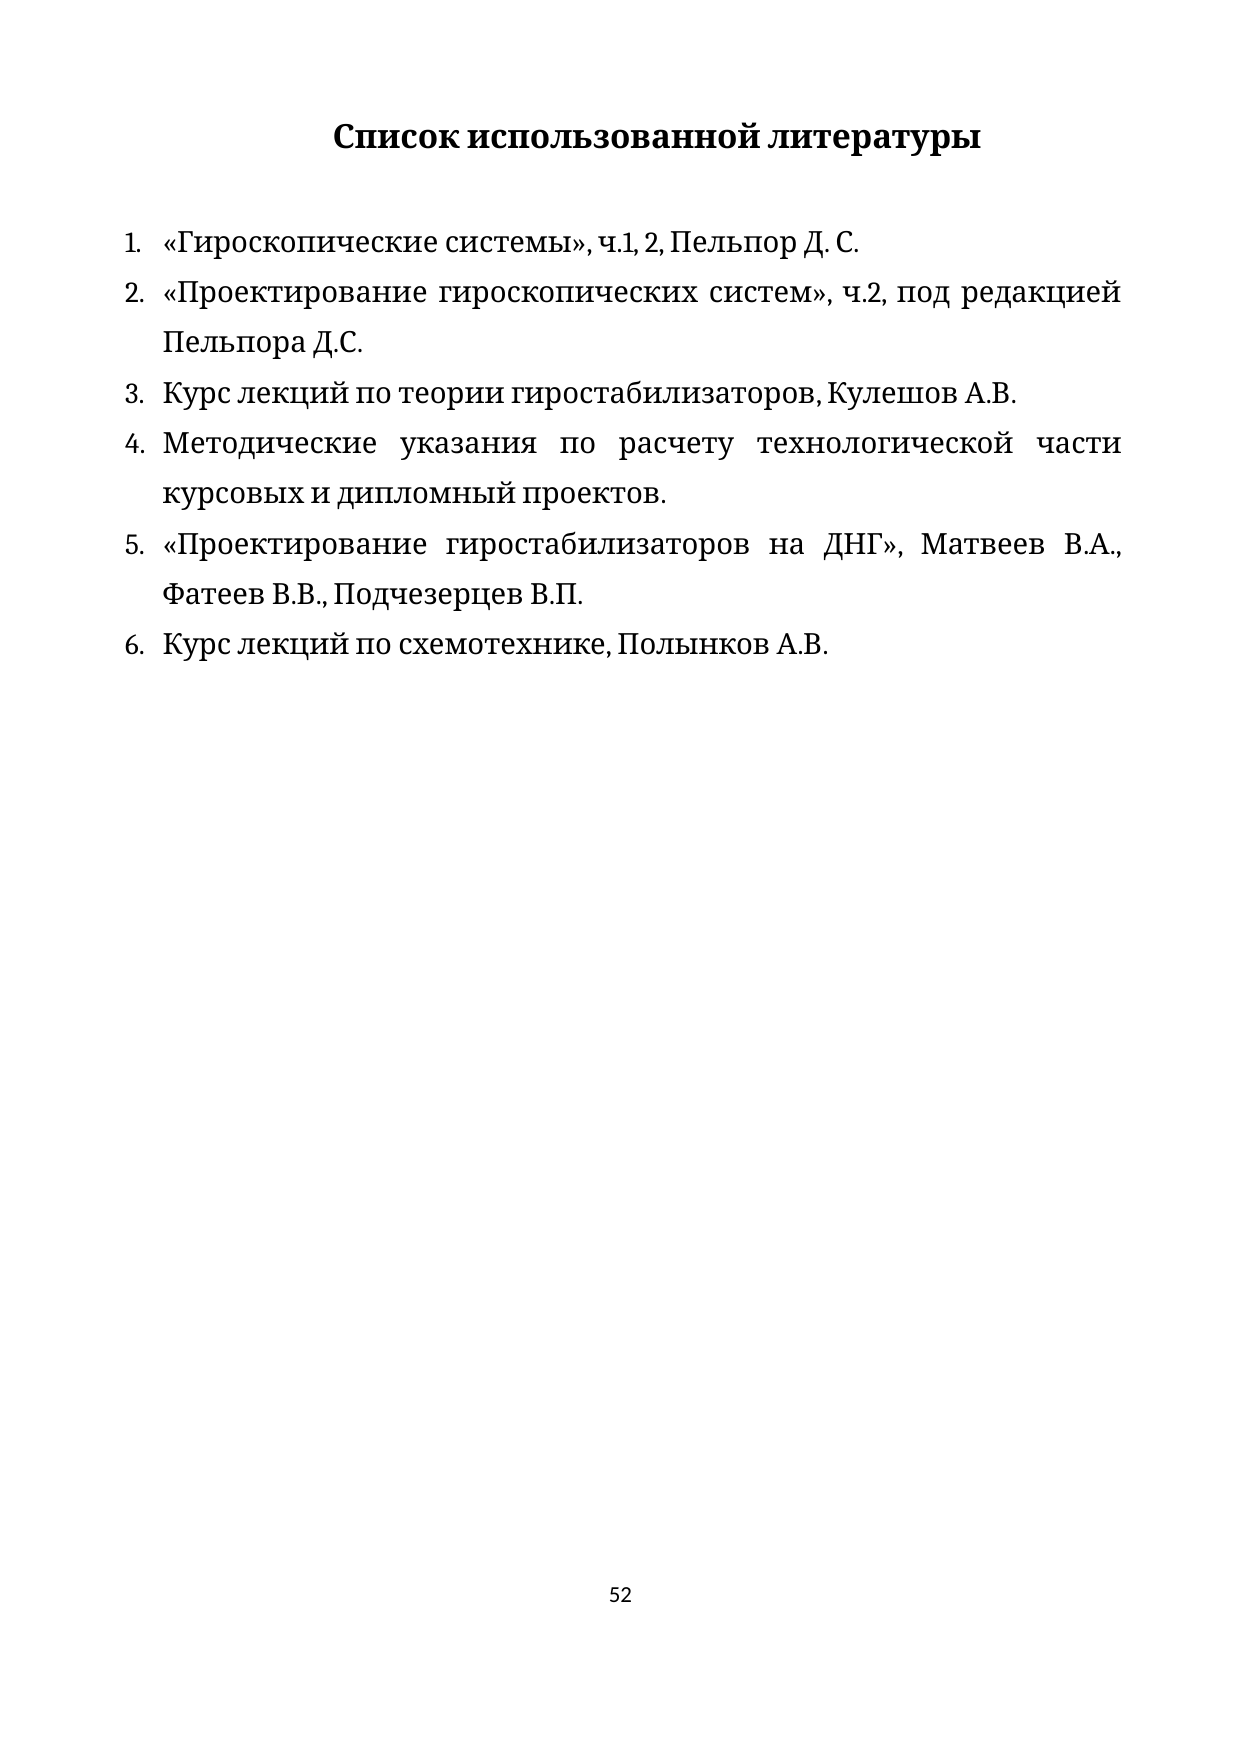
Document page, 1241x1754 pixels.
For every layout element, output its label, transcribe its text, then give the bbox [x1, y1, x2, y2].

list Курс лекций по теории гиростабилизаторов, Кулешов А.В. [125, 377, 1122, 410]
text Список использованной литературы [118, 118, 1122, 156]
list «Гироскопические системы», ч.1, 2, Пельпор Д. С. [125, 226, 1122, 259]
list Методические указания по расчету технологической части курсовых и дипломный проектов. [125, 427, 1122, 511]
list «Проектирование гироскопических систем», ч.2, под редакцией Пельпора Д.С. [125, 276, 1122, 360]
list «Проектирование гиростабилизаторов на ДНГ», Матвеев В.А., Фатеев В.В., Подчезерцев В.П. [125, 528, 1122, 612]
list Курс лекций по схемотехнике, Полынков А.В. [125, 628, 1122, 662]
